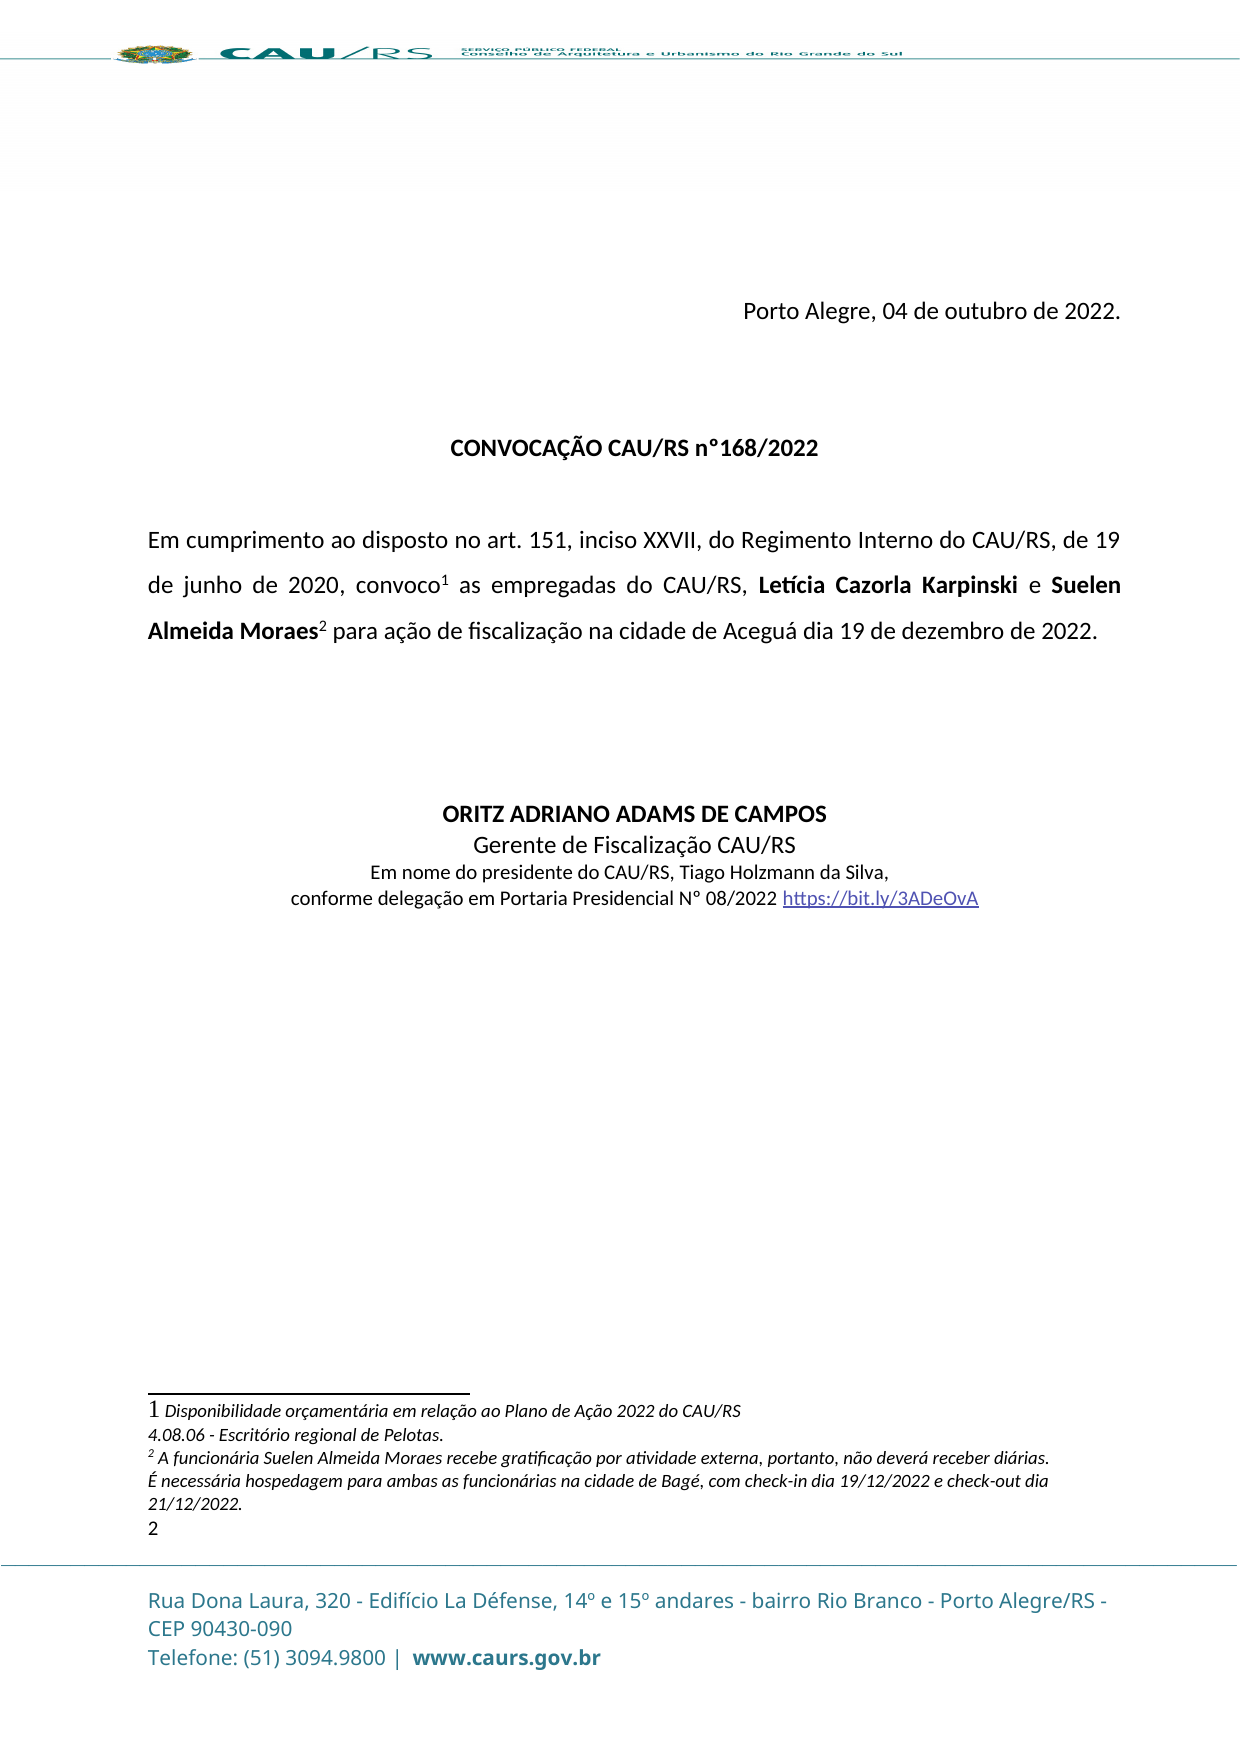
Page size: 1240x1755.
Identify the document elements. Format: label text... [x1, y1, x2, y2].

text Em nome do presidente do CAU/RS, Tiago Holzmann da Silva, conforme delegação em Portaria Presidencial Nº 08/2022 https://bit.ly/3ADeOvA [148, 859, 1121, 910]
text Em cumprimento ao disposto no art. 151, inciso XXVII, do Regimento Interno do CAU/RS, de 19 de junho de 2020, convoco as empregadas do CAU/RS, Letícia Cazorla Karpinski e Suelen Almeida Moraes para ação de fiscalização na cidade de Aceguá dia 19 de dezembro de 2022. [148, 524, 1121, 646]
text CONVOCAÇÃO CAU/RS nº168/2022 [148, 432, 1121, 463]
text ORITZ ADRIANO ADAMS DE CAMPOS [148, 798, 1121, 829]
text Disponibilidade orçamentária em relação ao Plano de Ação 2022 do CAU/RS [148, 1394, 1121, 1423]
text Porto Alegre, 04 de outubro de 2022. [148, 295, 1121, 326]
text 4.08.06 - Escritório regional de Pelotas. 2 A funcionária Suelen Almeida Moraes recebe gratificação por atividade externa, portanto, não deverá receber diárias. [148, 1423, 1121, 1469]
text É necessária hospedagem para ambas as funcionárias na cidade de Bagé, com check-in dia 19/12/2022 e check-out dia 21/12/2022. [148, 1469, 1121, 1515]
text Gerente de Fiscalização CAU/RS [148, 829, 1121, 859]
